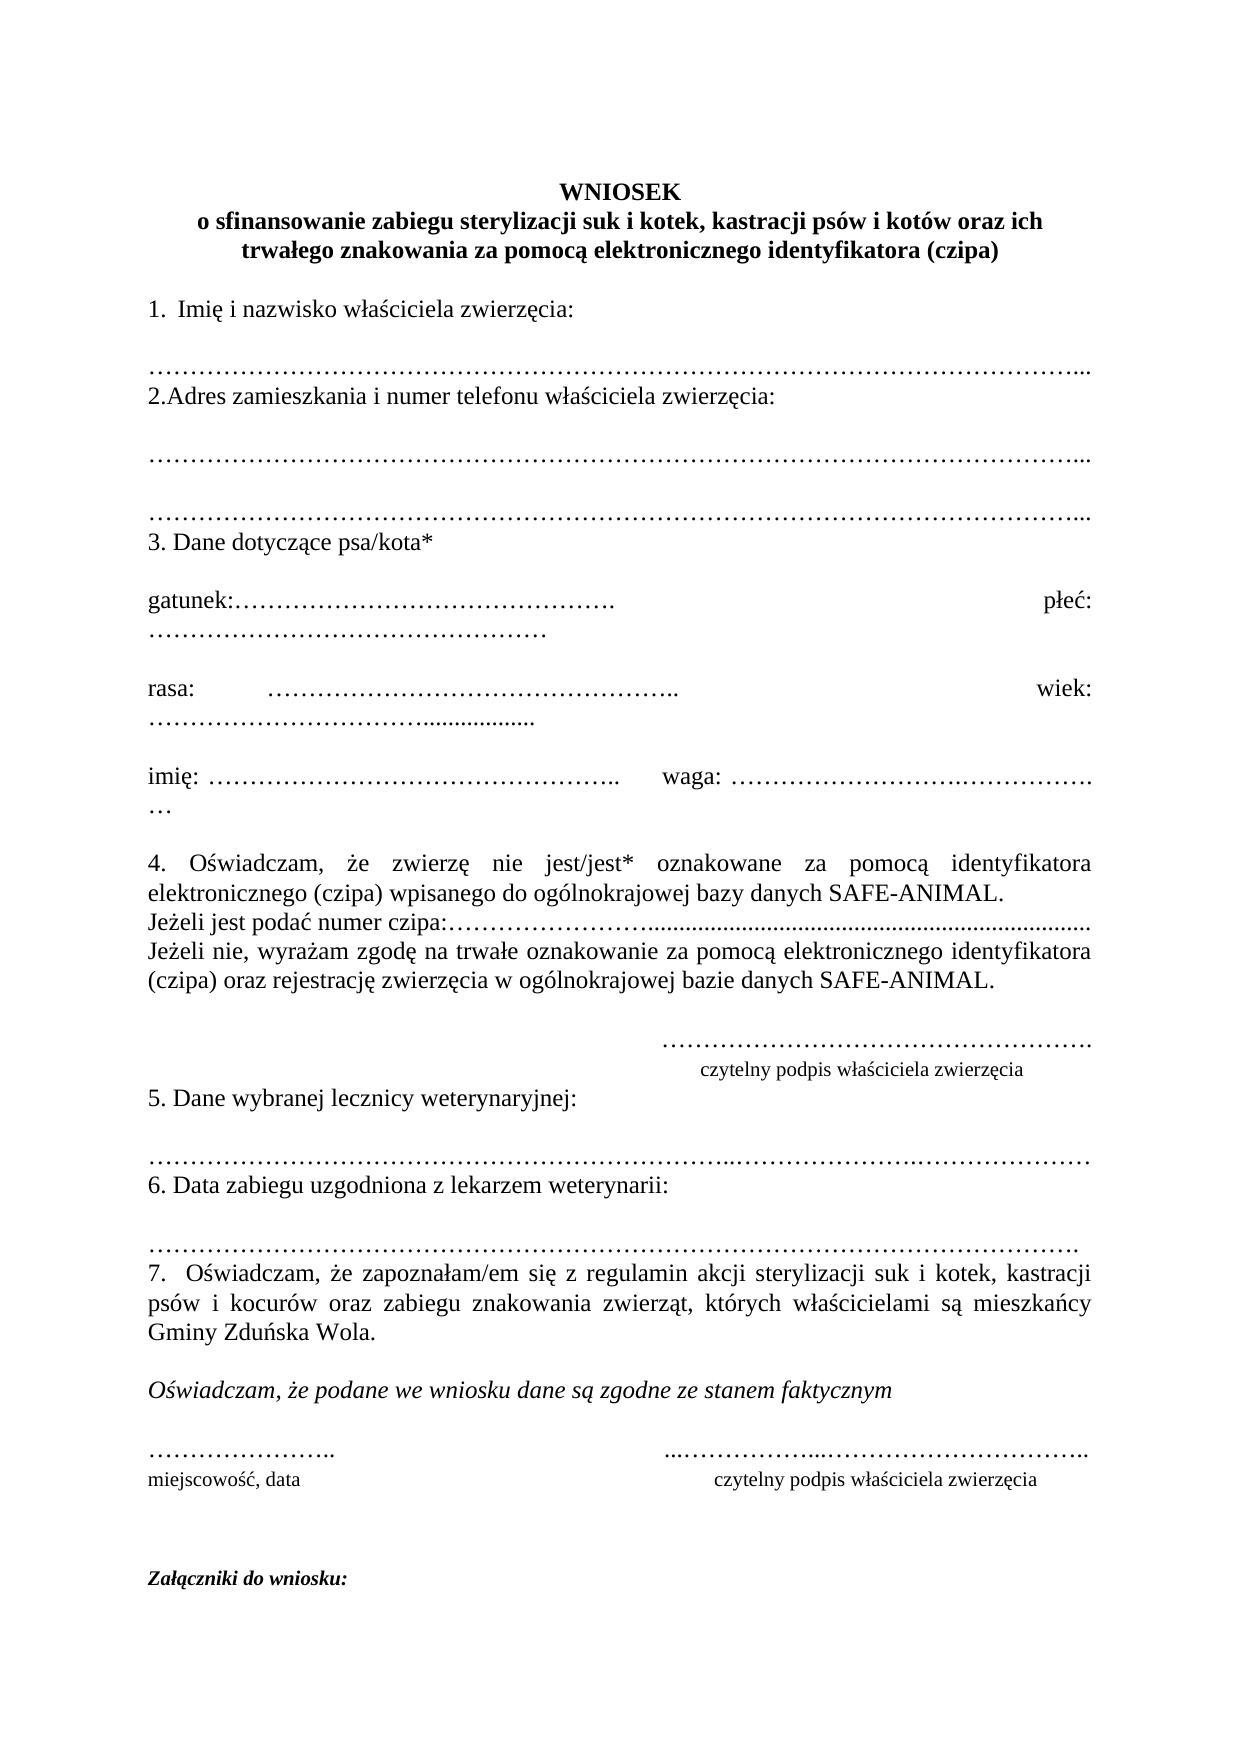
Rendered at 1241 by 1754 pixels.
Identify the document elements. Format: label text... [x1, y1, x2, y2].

text miejscowość, data czytelny podpis właściciela zwierzęcia [148, 1463, 1093, 1492]
text gatunek:………………………………………. płeć:………………………………………… [148, 585, 1093, 643]
text 4. Oświadczam, że zwierzę nie jest/jest* oznakowane za pomocą identyfikatora elektronicznego (czipa) wpisanego do ogólnokrajowej bazy danych SAFE-ANIMAL. [148, 848, 1093, 907]
text ……………………………………………………………..………………….…………………6. Data zabiegu uzgodniona z lekarzem weterynarii: [148, 1141, 1093, 1199]
text …………………………………………………………………………………………………... [148, 497, 1093, 526]
text …………………………………………………………………………………………………... [148, 351, 1093, 380]
text ………………….. ...……………...………………………….. [148, 1405, 1093, 1463]
text Jeżeli jest podać numer czipa:……………………....................................................................... [148, 907, 1093, 936]
text 5. Dane wybranej lecznicy weterynaryjnej: [148, 1083, 1093, 1111]
text Załączniki do wniosku: [148, 1566, 1093, 1590]
text rasa: ………………………………………….. wiek: …………………………….................. [148, 673, 1093, 731]
text o sfinansowanie zabiegu sterylizacji suk i kotek, kastracji psów i kotów oraz ich trwałego znakowania za pomocą elektronicznego identyfikatora (czipa) [148, 206, 1093, 264]
text imię: ………………………………………….. waga: ……………………….…………….… [148, 761, 1093, 819]
text 2.Adres zamieszkania i numer telefonu właściciela zwierzęcia: [148, 381, 1093, 409]
text …………………………………………………………………………………………………... [148, 439, 1093, 467]
text Oświadczam, że podane we wniosku dane są zgodne ze stanem faktycznym [148, 1375, 1093, 1404]
text WNIOSEK [148, 177, 1093, 206]
text …………………………………………………………………………………………………. [148, 1229, 1093, 1258]
text ……………………………………………. czytelny podpis właściciela zwierzęcia [148, 1024, 1093, 1082]
text 7. Oświadczam, że zapoznałam/em się z regulamin akcji sterylizacji suk i kotek, kastracji psów i kocurów oraz zabiegu znakowania zwierząt, których właścicielami są mieszkańcy Gminy Zduńska Wola. [148, 1258, 1093, 1346]
text Jeżeli nie, wyrażam zgodę na trwałe oznakowanie za pomocą elektronicznego identyfikatora (czipa) oraz rejestrację zwierzęcia w ogólnokrajowej bazie danych SAFE-ANIMAL. [148, 936, 1093, 994]
list Imię i nazwisko właściciela zwierzęcia: [148, 294, 1093, 323]
text 3. Dane dotyczące psa/kota* [148, 527, 1093, 555]
